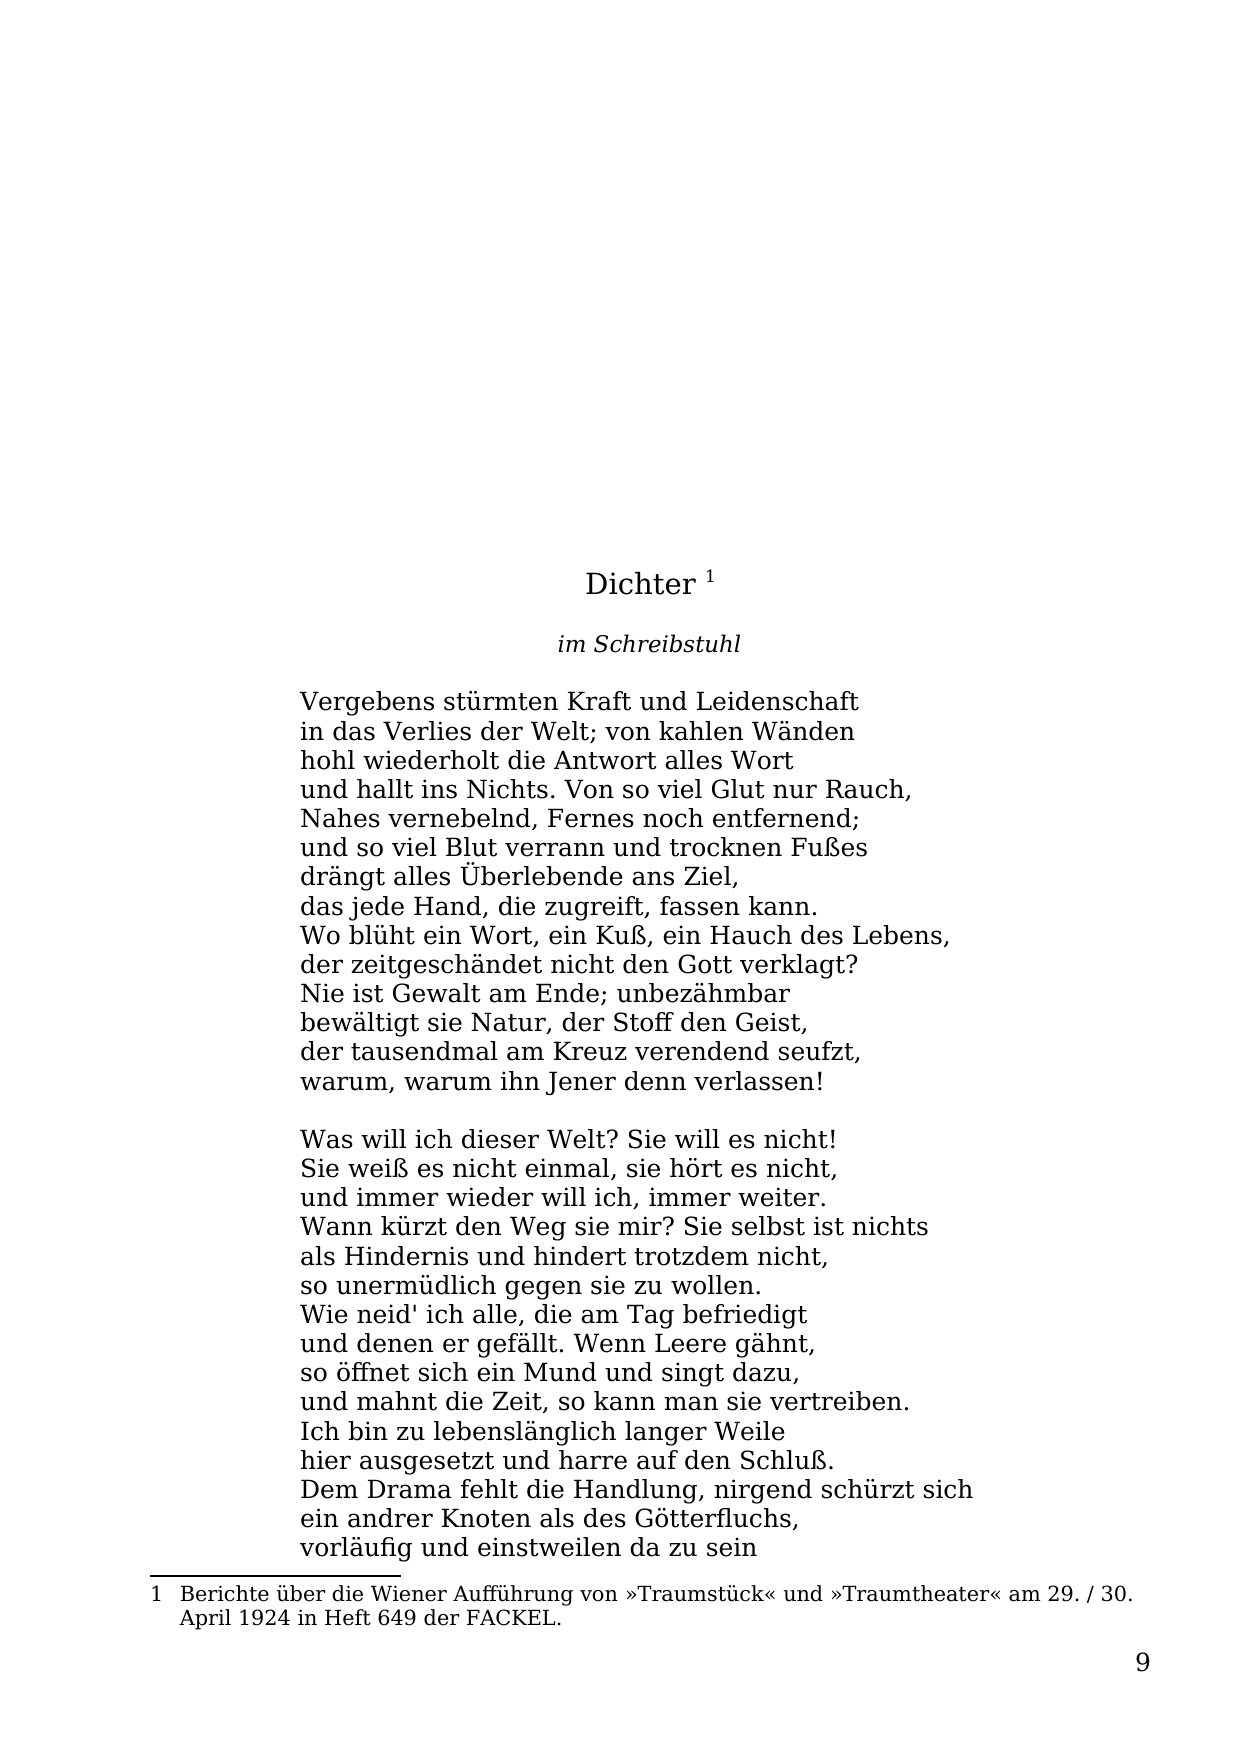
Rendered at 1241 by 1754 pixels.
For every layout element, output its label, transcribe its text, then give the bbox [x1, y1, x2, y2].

text und immer wieder will ich, immer weiter. [300, 1183, 1151, 1212]
text so öffnet sich ein Mund und singt dazu, [300, 1358, 1151, 1387]
text Ich bin zu lebenslänglich langer Weile [300, 1417, 1151, 1446]
text im Schreibstuhl [150, 629, 1151, 658]
text Wann kürzt den Weg sie mir? Sie selbst ist nichts [300, 1212, 1151, 1242]
text so unermüdlich gegen sie zu wollen. [300, 1271, 1151, 1300]
text vorläufig und einstweilen da zu sein [300, 1533, 1151, 1562]
text Dem Drama fehlt die Handlung, nirgend schürzt sich [300, 1475, 1151, 1504]
text als Hindernis und hindert trotzdem nicht, [300, 1242, 1151, 1271]
text der tausendmal am Kreuz verendend seufzt, [300, 1037, 1151, 1067]
text und denen er gefällt. Wenn Leere gähnt, [300, 1329, 1151, 1358]
text Wie neid' ich alle, die am Tag befriedigt [300, 1300, 1151, 1329]
text in das Verlies der Welt; von kahlen Wänden [300, 717, 1151, 746]
text warum, warum ihn Jener denn verlassen! [300, 1067, 1151, 1096]
text bewältigt sie Natur, der Stoff den Geist, [300, 1008, 1151, 1037]
text Nahes vernebelnd, Fernes noch entfernend; [300, 804, 1151, 833]
text Nie ist Gewalt am Ende; unbezähmbar [300, 979, 1151, 1008]
text und so viel Blut verrann und trocknen Fußes [300, 833, 1151, 862]
text und hallt ins Nichts. Von so viel Glut nur Rauch, [300, 775, 1151, 804]
text und mahnt die Zeit, so kann man sie vertreiben. [300, 1387, 1151, 1417]
text hier ausgesetzt und harre auf den Schluß. [300, 1446, 1151, 1475]
text drängt alles Überlebende ans Ziel, [300, 862, 1151, 892]
text das jede Hand, die zugreift, fassen kann. [300, 892, 1151, 921]
text hohl wiederholt die Antwort alles Wort [300, 746, 1151, 775]
text Dichter [150, 543, 1151, 601]
text Wo blüht ein Wort, ein Kuß, ein Hauch des Lebens, [300, 921, 1151, 950]
text Vergebens stürmten Kraft und Leidenschaft [300, 687, 1151, 717]
text ein andrer Knoten als des Götterfluchs, [300, 1504, 1151, 1533]
text Was will ich dieser Welt? Sie will es nicht! [300, 1125, 1151, 1154]
text der zeitgeschändet nicht den Gott verklagt? [300, 950, 1151, 979]
text Sie weiß es nicht einmal, sie hört es nicht, [300, 1154, 1151, 1183]
text Berichte über die Wiener Aufführung von »Traumstück« und »Traumtheater« am 29. / 30. April 1924 in Heft 649 der FACKEL. [150, 1582, 1151, 1631]
